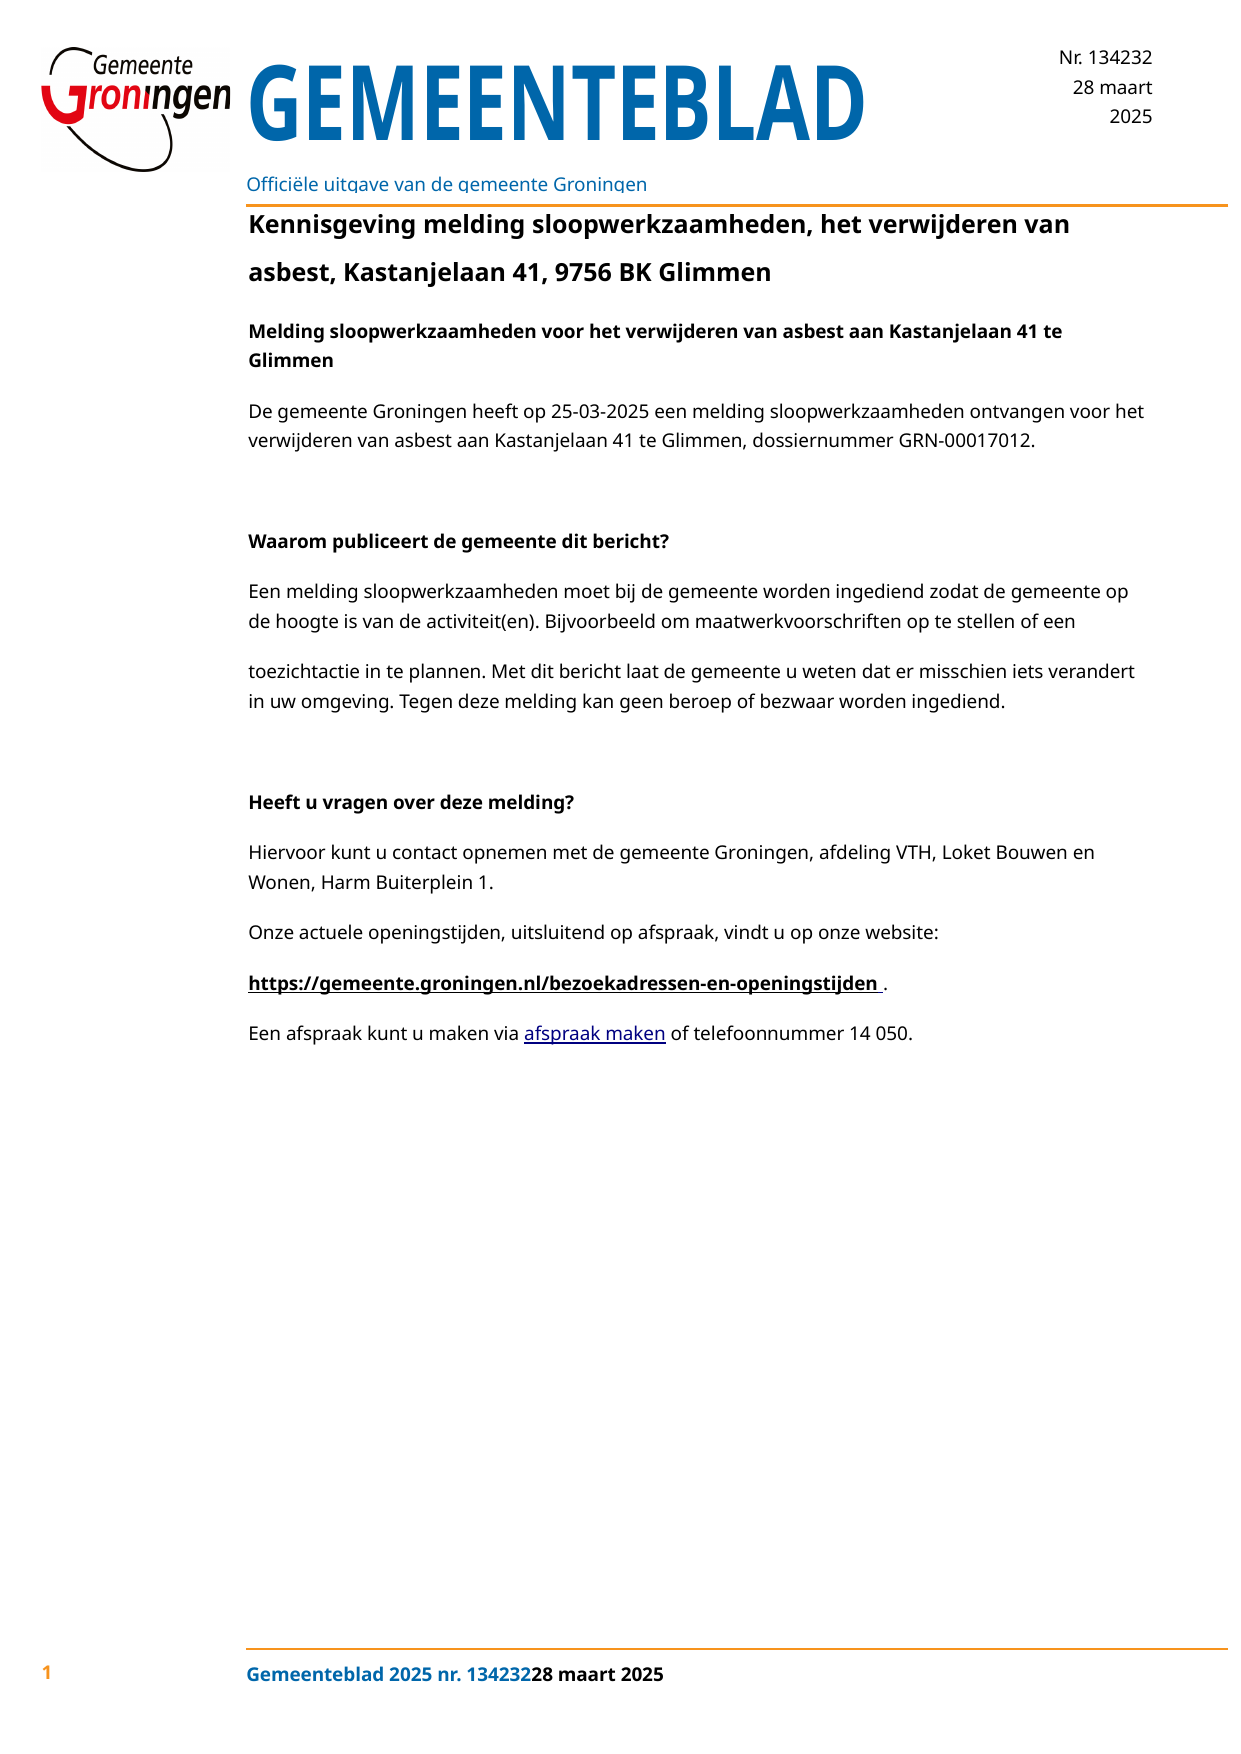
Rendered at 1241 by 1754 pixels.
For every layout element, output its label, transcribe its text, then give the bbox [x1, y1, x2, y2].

text Waarom publiceert de gemeente dit bericht? [248, 528, 1152, 554]
picture [41, 47, 231, 172]
text https://gemeente.groningen.nl/bezoekadressen-en-openingstijden . [248, 970, 1152, 996]
text Hiervoor kunt u contact opnemen met de gemeente Groningen, afdeling VTH, Loket Bouwen en Wonen, Harm Buiterplein 1. [248, 839, 1152, 895]
text toezichtactie in te plannen. Met dit bericht laat de gemeente u weten dat er misschien iets verandert in uw omgeving. Tegen deze melding kan geen beroep of bezwaar worden ingediend. [248, 659, 1152, 714]
text Kennisgeving melding sloopwerkzaamheden, het verwijderen van asbest, Kastanjelaan 41, 9756 BK Glimmen [248, 207, 1152, 288]
text Melding sloopwerkzaamheden voor het verwijderen van asbest aan Kastanjelaan 41 te Glimmen [248, 318, 1152, 373]
text Een afspraak kunt u maken via afspraak maken of telefoonnummer 14 050. [248, 1020, 1152, 1046]
text De gemeente Groningen heeft op 25-03-2025 een melding sloopwerkzaamheden ontvangen voor het verwijderen van asbest aan Kastanjelaan 41 te Glimmen, dossiernummer GRN-00017012. [248, 398, 1152, 453]
text Heeft u vragen over deze melding? [248, 789, 1152, 815]
text Een melding sloopwerkzaamheden moet bij de gemeente worden ingediend zodat de gemeente op de hoogte is van de activiteit(en). Bijvoorbeeld om maatwerkvoorschriften op te stellen of een [248, 579, 1152, 634]
text Onze actuele openingstijden, uitsluitend op afspraak, vindt u op onze website: [248, 919, 1152, 945]
